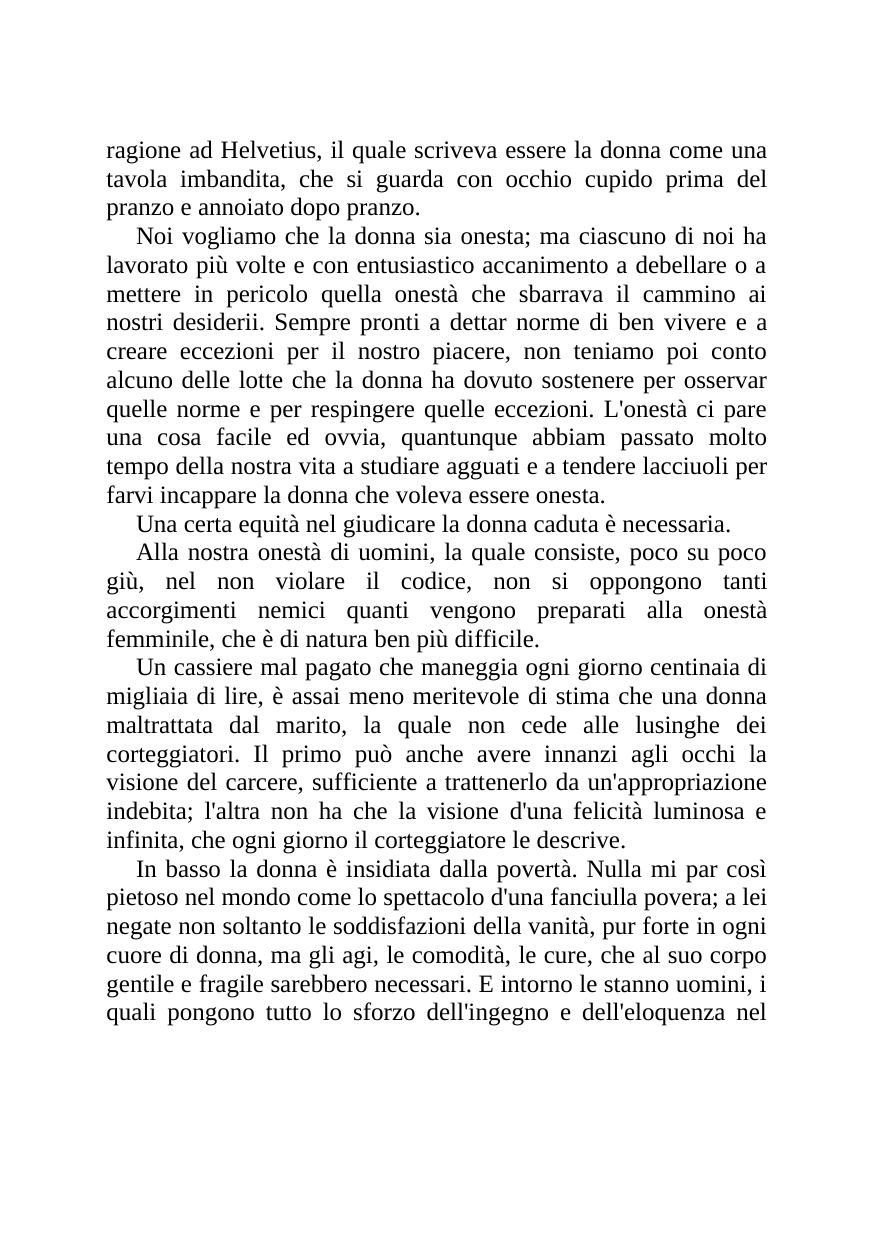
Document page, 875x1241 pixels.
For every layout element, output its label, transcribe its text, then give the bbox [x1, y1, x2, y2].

text Noi vogliamo che la donna sia onesta; ma ciascuno di noi ha lavorato più volte e con entusiastico accanimento a debellare o a mettere in pericolo quella onestà che sbarrava il cammino ai nostri desiderii. Sempre pronti a dettar norme di ben vivere e a creare eccezioni per il nostro piacere, non teniamo poi conto alcuno delle lotte che la donna ha dovuto sostenere per osservar quelle norme e per respingere quelle eccezioni. L'onestà ci pare una cosa facile ed ovvia, quantunque abbiam passato molto tempo della nostra vita a studiare agguati e a tendere lacciuoli per farvi incappare la donna che voleva essere onesta. [106, 221, 768, 509]
text Un cassiere mal pagato che maneggia ogni giorno centinaia di migliaia di lire, è assai meno meritevole di stima che una donna maltrattata dal marito, la quale non cede alle lusinghe dei corteggiatori. Il primo può anche avere innanzi agli occhi la visione del carcere, sufficiente a trattenerlo da un'appropriazione indebita; l'altra non ha che la visione d'una felicità luminosa e infinita, che ogni giorno il corteggiatore le descrive. [106, 652, 768, 854]
text Alla nostra onestà di uomini, la quale consiste, poco su poco giù, nel non violare il codice, non si oppongono tanti accorgimenti nemici quanti vengono preparati alla onestà femminile, che è di natura ben più difficile. [106, 537, 768, 652]
text In basso la donna è insidiata dalla povertà. Nulla mi par così pietoso nel mondo come lo spettacolo d'una fanciulla povera; a lei negate non soltanto le soddisfazioni della vanità, pur forte in ogni cuore di donna, ma gli agi, le comodità, le cure, che al suo corpo gentile e fragile sarebbero necessari. E intorno le stanno uomini, i quali pongono tutto lo sforzo dell'ingegno e dell'eloquenza nel [106, 854, 768, 1026]
text Una certa equità nel giudicare la donna caduta è necessaria. [106, 509, 768, 537]
text ragione ad Helvetius, il quale scriveva essere la donna come una tavola imbandita, che si guarda con occhio cupido prima del pranzo e annoiato dopo pranzo. [106, 135, 768, 221]
